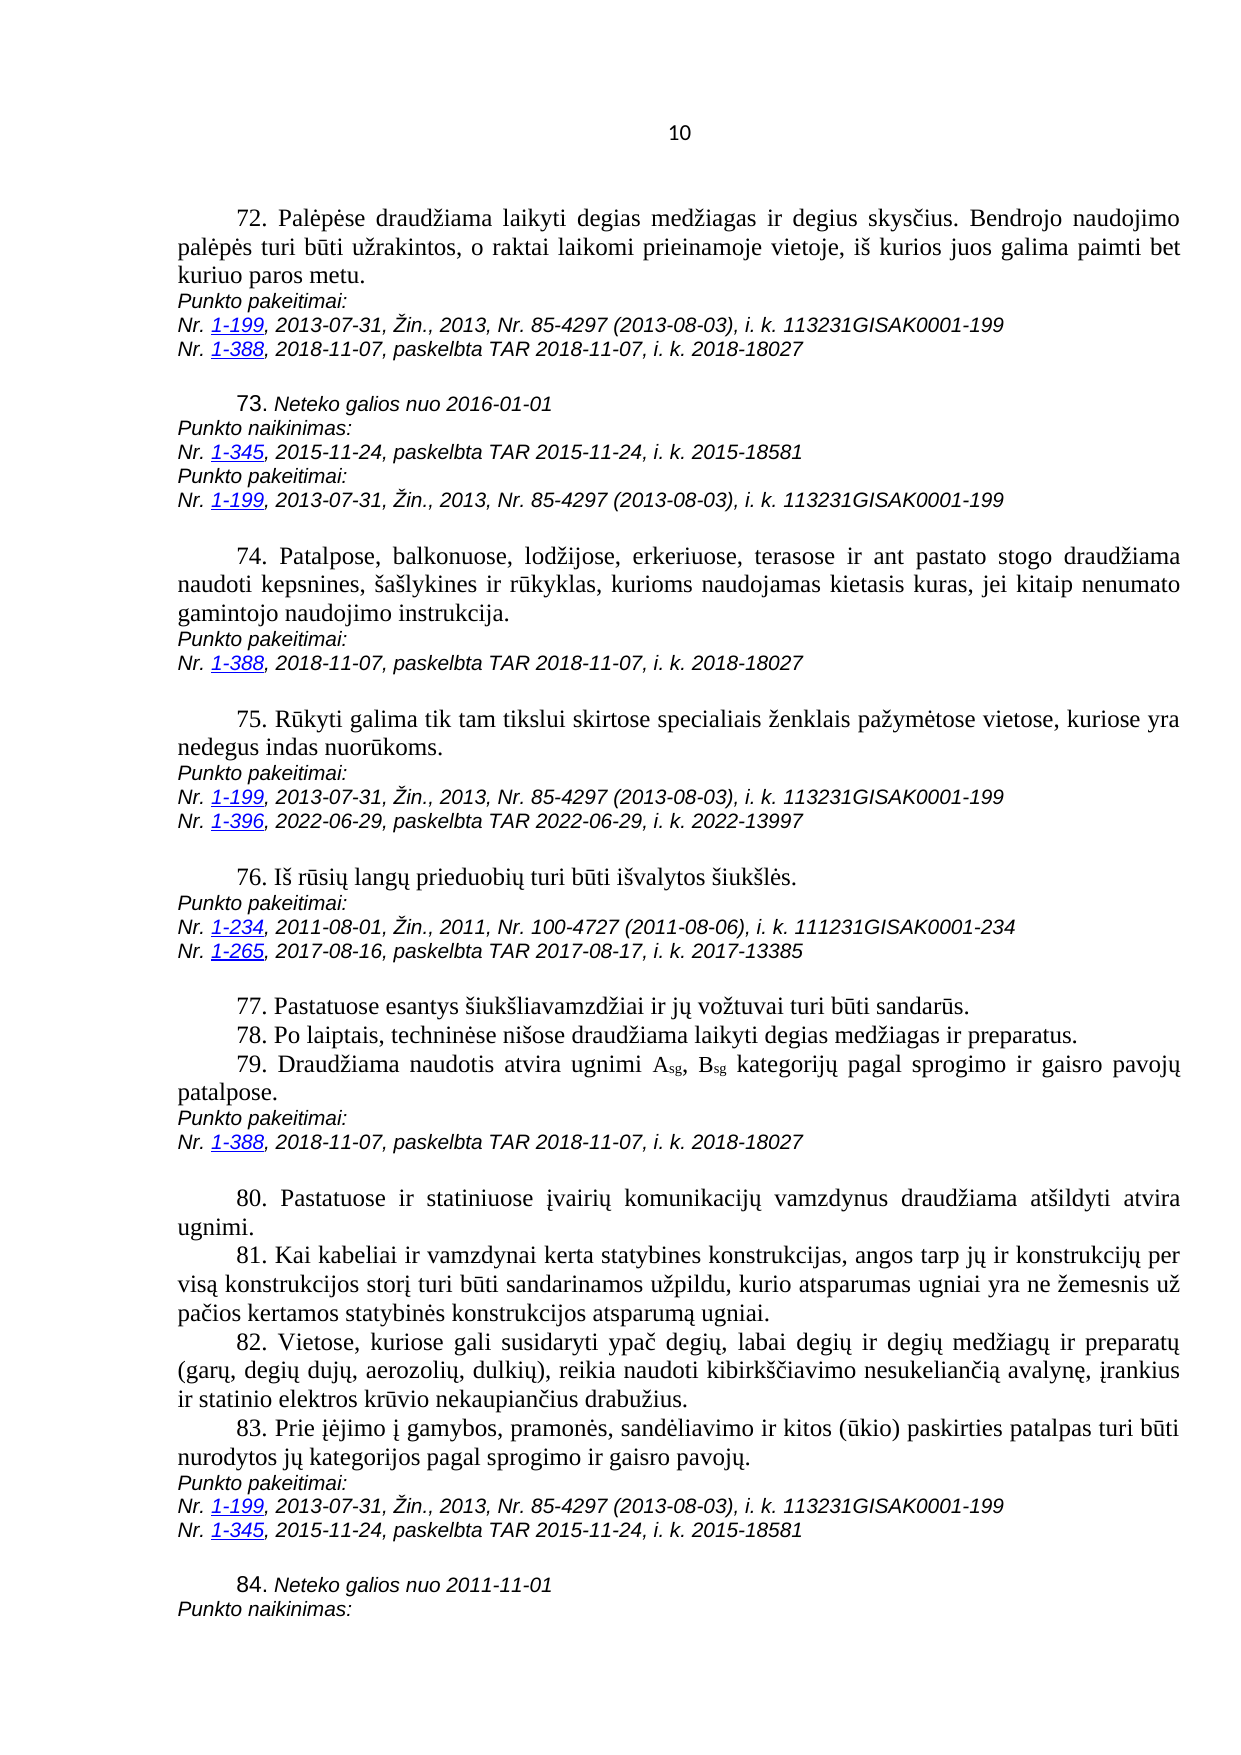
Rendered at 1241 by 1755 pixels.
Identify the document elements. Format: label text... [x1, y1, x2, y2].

text Nr. 1-388, 2018-11-07, paskelbta TAR 2018-11-07, i. k. 2018-18027 [177, 651, 1181, 675]
text Nr. 1-199, 2013-07-31, Žin., 2013, Nr. 85-4297 (2013-08-03), i. k. 113231GISAK0001-199 [177, 313, 1181, 337]
text Nr. 1-265, 2017-08-16, paskelbta TAR 2017-08-17, i. k. 2017-13385 [177, 938, 1181, 962]
text 73. Neteko galios nuo 2016-01-01 [177, 390, 1181, 416]
text 76. Iš rūsių langų prieduobių turi būti išvalytos šiukšlės. [177, 862, 1181, 891]
text Punkto naikinimas: [177, 416, 1181, 440]
text Punkto pakeitimai: [177, 761, 1181, 785]
text Nr. 1-199, 2013-07-31, Žin., 2013, Nr. 85-4297 (2013-08-03), i. k. 113231GISAK0001-199 [177, 1494, 1181, 1518]
text Punkto pakeitimai: [177, 627, 1181, 651]
text Nr. 1-396, 2022-06-29, paskelbta TAR 2022-06-29, i. k. 2022-13997 [177, 809, 1181, 833]
text 78. Po laiptais, techninėse nišose draudžiama laikyti degias medžiagas ir preparatus. [177, 1020, 1181, 1049]
text 83. Prie įėjimo į gamybos, pramonės, sandėliavimo ir kitos (ūkio) paskirties patalpas turi būti nurodytos jų kategorijos pagal sprogimo ir gaisro pavojų. [177, 1413, 1181, 1470]
text Nr. 1-199, 2013-07-31, Žin., 2013, Nr. 85-4297 (2013-08-03), i. k. 113231GISAK0001-199 [177, 785, 1181, 809]
text Punkto pakeitimai: [177, 1470, 1181, 1494]
text Nr. 1-345, 2015-11-24, paskelbta TAR 2015-11-24, i. k. 2015-18581 [177, 1518, 1181, 1542]
text Punkto pakeitimai: [177, 464, 1181, 488]
text 77. Pastatuose esantys šiukšliavamzdžiai ir jų vožtuvai turi būti sandarūs. [177, 991, 1181, 1020]
text 80. Pastatuose ir statiniuose įvairių komunikacijų vamzdynus draudžiama atšildyti atvira ugnimi. [177, 1183, 1181, 1240]
text 75. Rūkyti galima tik tam tikslui skirtose specialiais ženklais pažymėtose vietose, kuriose yra nedegus indas nuorūkoms. [177, 704, 1181, 761]
text Nr. 1-388, 2018-11-07, paskelbta TAR 2018-11-07, i. k. 2018-18027 [177, 337, 1181, 361]
text 79. Draudžiama naudotis atvira ugnimi Asg, Bsg kategorijų pagal sprogimo ir gaisro pavojų patalpose. [177, 1049, 1181, 1106]
text Nr. 1-388, 2018-11-07, paskelbta TAR 2018-11-07, i. k. 2018-18027 [177, 1130, 1181, 1154]
text 81. Kai kabeliai ir vamzdynai kerta statybines konstrukcijas, angos tarp jų ir konstrukcijų per visą konstrukcijos storį turi būti sandarinamos užpildu, kurio atsparumas ugniai yra ne žemesnis už pačios kertamos statybinės konstrukcijos atsparumą ugniai. [177, 1240, 1181, 1327]
text Punkto pakeitimai: [177, 891, 1181, 914]
text Nr. 1-345, 2015-11-24, paskelbta TAR 2015-11-24, i. k. 2015-18581 [177, 440, 1181, 464]
text Nr. 1-199, 2013-07-31, Žin., 2013, Nr. 85-4297 (2013-08-03), i. k. 113231GISAK0001-199 [177, 488, 1181, 512]
text 82. Vietose, kuriose gali susidaryti ypač degių, labai degių ir degių medžiagų ir preparatų (garų, degių dujų, aerozolių, dulkių), reikia naudoti kibirkščiavimo nesukeliančią avalynę, įrankius ir statinio elektros krūvio nekaupiančius drabužius. [177, 1327, 1181, 1413]
text 72. Palėpėse draudžiama laikyti degias medžiagas ir degius skysčius. Bendrojo naudojimo palėpės turi būti užrakintos, o raktai laikomi prieinamoje vietoje, iš kurios juos galima paimti bet kuriuo paros metu. [177, 203, 1181, 289]
text Punkto pakeitimai: [177, 1106, 1181, 1130]
text 84. Neteko galios nuo 2011-11-01 [177, 1571, 1181, 1597]
text Punkto pakeitimai: [177, 289, 1181, 313]
text Punkto naikinimas: [177, 1597, 1181, 1621]
text Nr. 1-234, 2011-08-01, Žin., 2011, Nr. 100-4727 (2011-08-06), i. k. 111231GISAK0001-234 [177, 914, 1181, 938]
text 74. Patalpose, balkonuose, lodžijose, erkeriuose, terasose ir ant pastato stogo draudžiama naudoti kepsnines, šašlykines ir rūkyklas, kurioms naudojamas kietasis kuras, jei kitaip nenumato gamintojo naudojimo instrukcija. [177, 541, 1181, 627]
